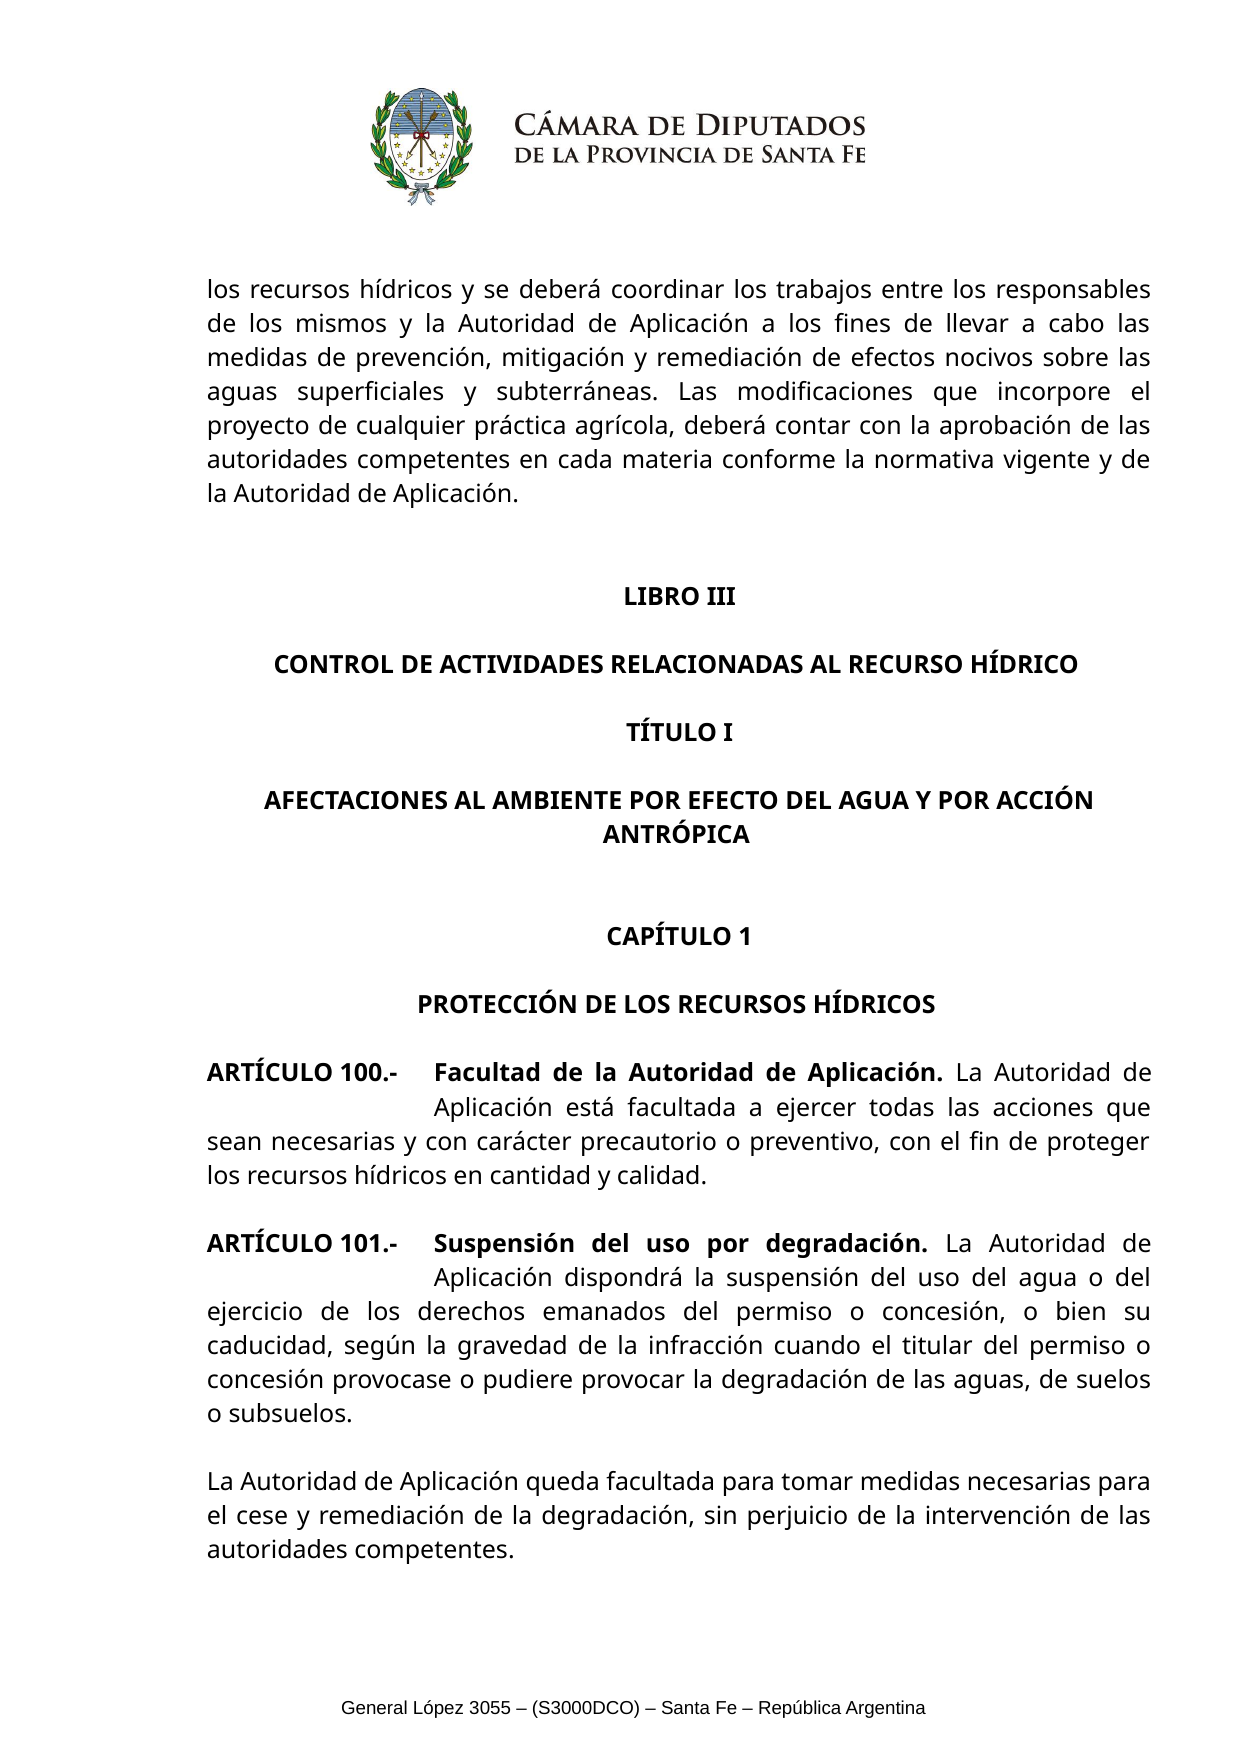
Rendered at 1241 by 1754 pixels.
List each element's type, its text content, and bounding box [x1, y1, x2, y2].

text AFECTACIONES AL AMBIENTE POR EFECTO DEL AGUA Y POR ACCIÓN ANTRÓPICA [207, 783, 1152, 851]
text CONTROL DE ACTIVIDADES RELACIONADAS AL RECURSO HÍDRICO [207, 646, 1152, 680]
text CAPÍTULO 1 [207, 919, 1152, 953]
text PROTECCIÓN DE LOS RECURSOS HÍDRICOS [207, 987, 1152, 1021]
table_header ARTÍCULO 101.- [207, 1225, 433, 1276]
table_header ARTÍCULO 100.- [207, 1055, 433, 1105]
text los recursos hídricos y se deberá coordinar los trabajos entre los responsables de los mismos y la Autoridad de Aplicación a los fines de llevar a cabo las medidas de prevención, mitigación y remediación de efectos nocivos sobre las aguas superficiales y subterráneas. Las modificaciones que incorpore el proyecto de cualquier práctica agrícola, deberá contar con la aprobación de las autoridades competentes en cada materia conforme la normativa vigente y de la Autoridad de Aplicación. [207, 272, 1152, 510]
text Facultad de la Autoridad de Aplicación. La Autoridad de Aplicación está facultada a ejercer todas las acciones que sean necesarias y con carácter precautorio o preventivo, con el fin de proteger los recursos hídricos en cantidad y calidad. [207, 1055, 1152, 1191]
text LIBRO III [207, 578, 1152, 612]
text La Autoridad de Aplicación queda facultada para tomar medidas necesarias para el cese y remediación de la degradación, sin perjuicio de la intervención de las autoridades competentes. [207, 1464, 1152, 1566]
text Suspensión del uso por degradación. La Autoridad de Aplicación dispondrá la suspensión del uso del agua o del ejercicio de los derechos emanados del permiso o concesión, o bien su caducidad, según la gravedad de la infracción cuando el titular del permiso o concesión provocase o pudiere provocar la degradación de las aguas, de suelos o subsuelos. [207, 1225, 1152, 1430]
picture [370, 88, 866, 210]
text TÍTULO I [207, 714, 1152, 748]
